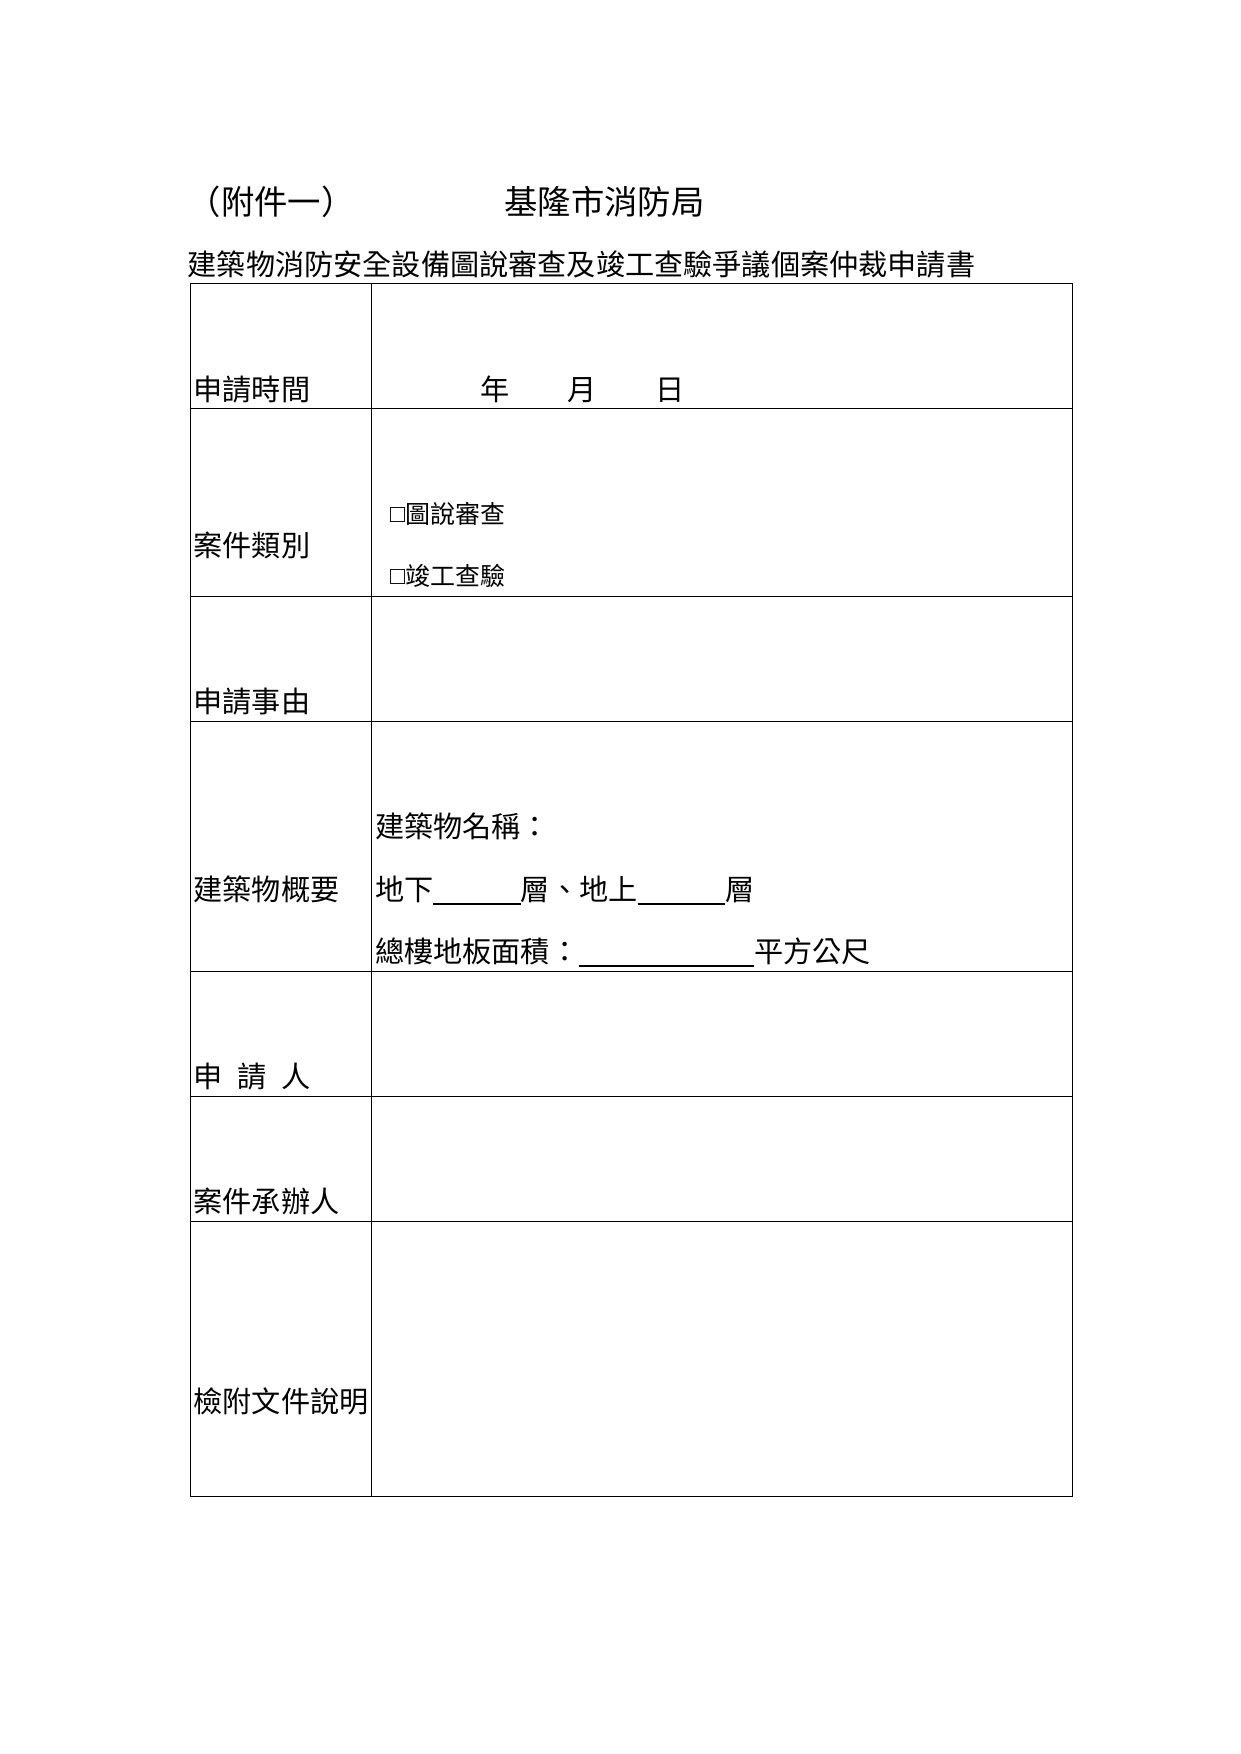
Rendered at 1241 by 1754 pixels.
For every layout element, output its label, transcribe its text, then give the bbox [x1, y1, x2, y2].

table_cell 案件承辦人 [191, 1097, 371, 1221]
text （附件一） 基隆市消防局 [187, 158, 1053, 221]
table_cell [372, 1097, 1072, 1221]
table_cell [372, 1222, 1072, 1496]
table_header 申請時間 [191, 284, 371, 408]
table_cell 申請事由 [191, 597, 371, 721]
table_cell 建築物名稱： 地下 層、地上 層 總樓地板面積： 平方公尺 [372, 722, 1072, 971]
table_cell [372, 597, 1072, 721]
table_cell □圖說審查 □竣工查驗 [372, 409, 1072, 596]
table_cell 檢附文件說明 [191, 1222, 371, 1496]
table_cell [372, 972, 1072, 1096]
text 建築物消防安全設備圖說審查及竣工查驗爭議個案仲裁申請書 [187, 221, 1053, 283]
table_cell 案件類別 [191, 409, 371, 596]
table_cell 申 請 人 [191, 972, 371, 1096]
table_header 年 月 日 [372, 284, 1072, 408]
table_cell 建築物概要 [191, 722, 371, 971]
